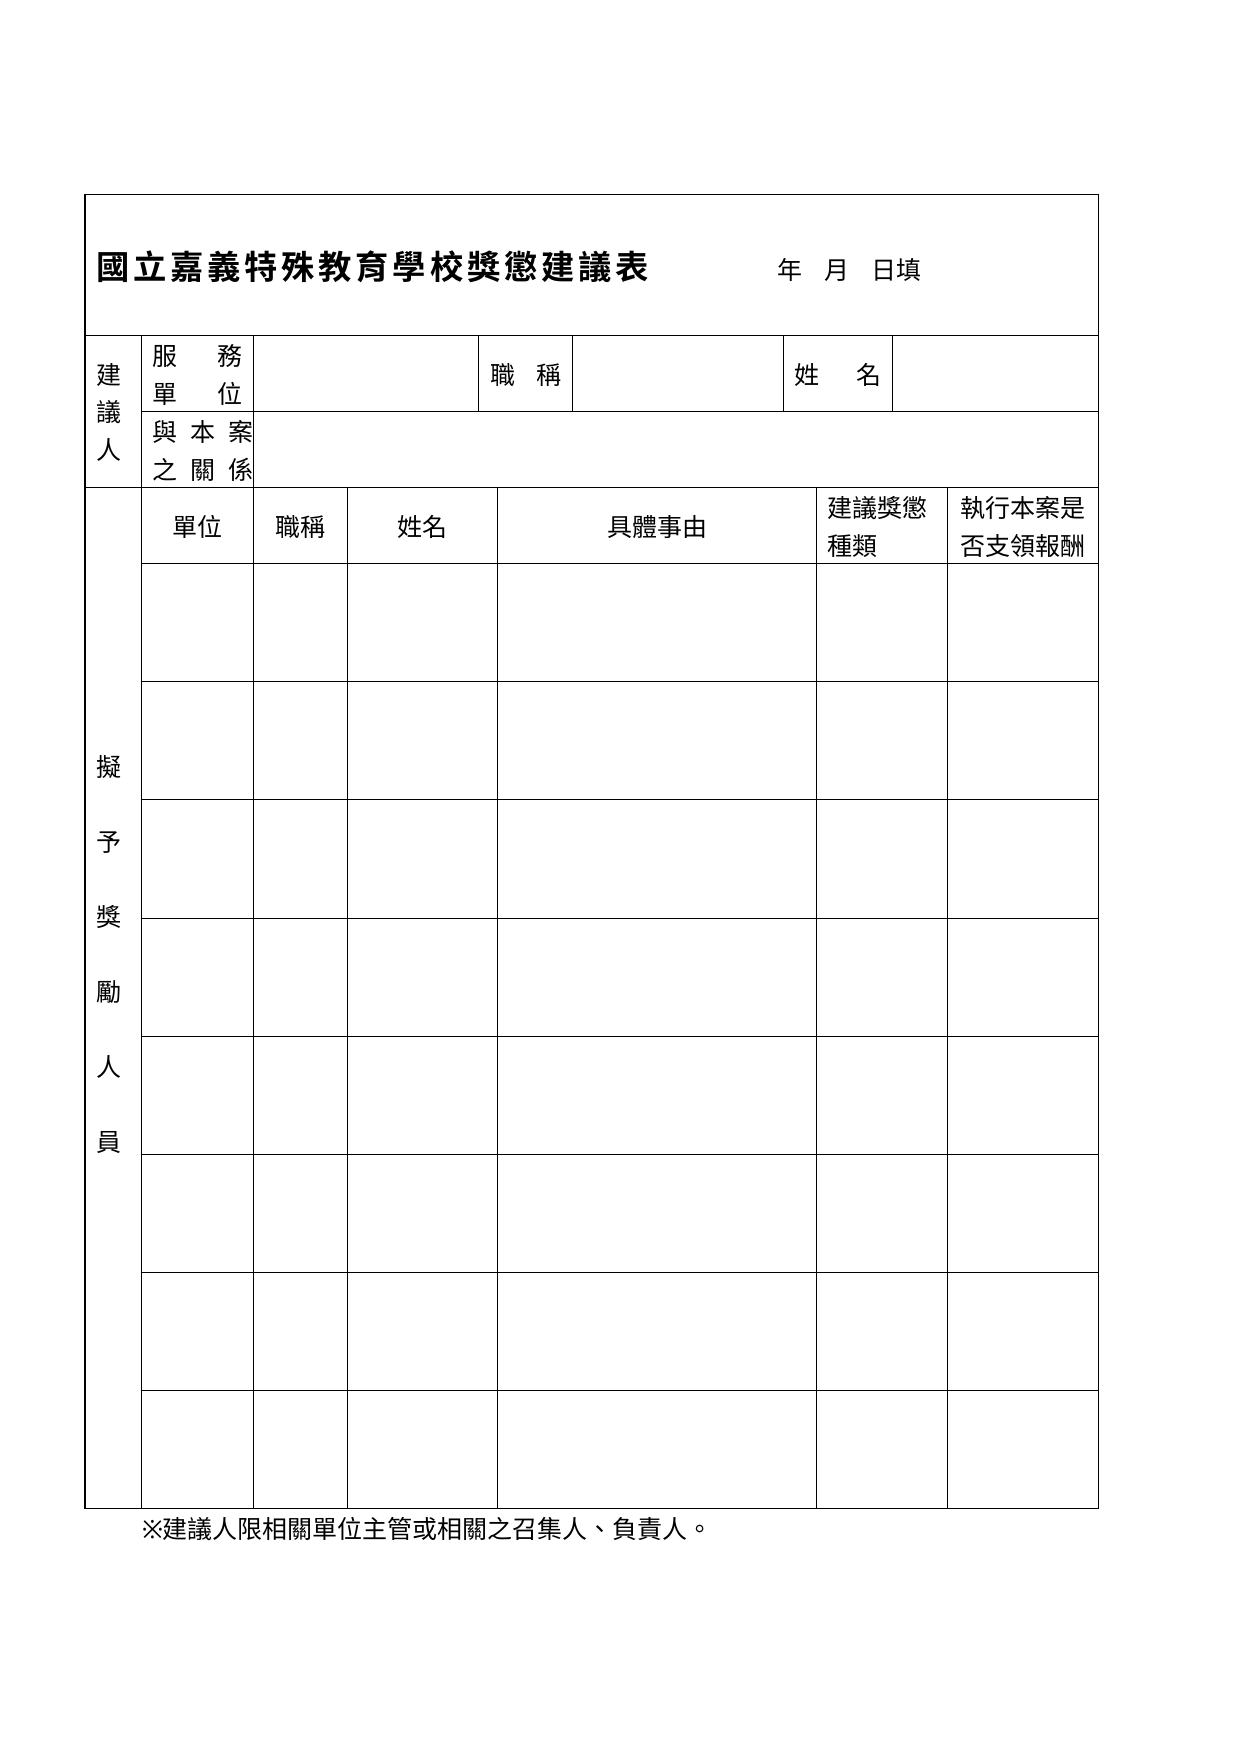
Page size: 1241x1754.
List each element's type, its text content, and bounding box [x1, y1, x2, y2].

table_cell [142, 682, 253, 799]
table_cell [142, 1391, 253, 1508]
table_header 國立嘉義特殊教育學校獎懲建議表 年 月 日填 [86, 195, 1098, 335]
table_cell [142, 1273, 253, 1390]
table_cell 建議人 [86, 336, 141, 487]
table_cell [348, 682, 497, 799]
table_cell [498, 1391, 816, 1508]
table_cell [573, 336, 783, 411]
table_cell [348, 1155, 497, 1272]
table_cell [948, 1391, 1098, 1508]
table_cell 具體事由 [498, 488, 816, 563]
table_cell [817, 1391, 947, 1508]
table_cell 姓名 [784, 336, 892, 411]
table_cell [142, 919, 253, 1036]
table_cell [348, 919, 497, 1036]
table_cell 建議獎懲種類 [817, 488, 947, 563]
table_cell [348, 1391, 497, 1508]
table_cell 與本案 之關係 [142, 412, 253, 487]
table_cell [254, 412, 1098, 487]
table_cell 職稱 [479, 336, 572, 411]
table_cell [348, 1273, 497, 1390]
table_cell [893, 336, 1098, 411]
table_cell [948, 1155, 1098, 1272]
table_cell [948, 800, 1098, 917]
table_cell [348, 1037, 497, 1154]
table_cell [348, 564, 497, 681]
table_cell [498, 919, 816, 1036]
table_cell [817, 1155, 947, 1272]
table_cell [142, 564, 253, 681]
table_cell [817, 682, 947, 799]
table_cell 職稱 [254, 488, 347, 563]
table_cell [254, 682, 347, 799]
table_cell [817, 1273, 947, 1390]
table_cell [254, 1155, 347, 1272]
table_cell [817, 919, 947, 1036]
table_cell [142, 800, 253, 917]
table_cell [817, 564, 947, 681]
table_cell [498, 1155, 816, 1272]
table_cell 單位 [142, 488, 253, 563]
table_cell 服務 單位 [142, 336, 253, 411]
table_cell [948, 1037, 1098, 1154]
table_cell [948, 919, 1098, 1036]
table_cell [817, 800, 947, 917]
table_cell [817, 1037, 947, 1154]
table_cell [254, 919, 347, 1036]
table_cell [142, 1037, 253, 1154]
table_cell [142, 1155, 253, 1272]
table_cell [498, 682, 816, 799]
table_cell [948, 1273, 1098, 1390]
table_cell [254, 564, 347, 681]
table_cell [348, 800, 497, 917]
table_cell [498, 1037, 816, 1154]
table_cell [948, 682, 1098, 799]
text ※建議人限相關單位主管或相關之召集人、負責人。 [142, 1509, 1053, 1547]
table_cell [254, 1037, 347, 1154]
table_cell [498, 564, 816, 681]
table_cell 擬 予 獎 勵 人 員 [86, 488, 141, 1508]
table_cell [254, 336, 478, 411]
table_cell 姓名 [348, 488, 497, 563]
table_cell [948, 564, 1098, 681]
table_cell [254, 1391, 347, 1508]
table_cell 執行本案是 否支領報酬 [948, 488, 1098, 563]
table_cell [498, 1273, 816, 1390]
table_cell [254, 1273, 347, 1390]
table_cell [254, 800, 347, 917]
table_cell [498, 800, 816, 917]
